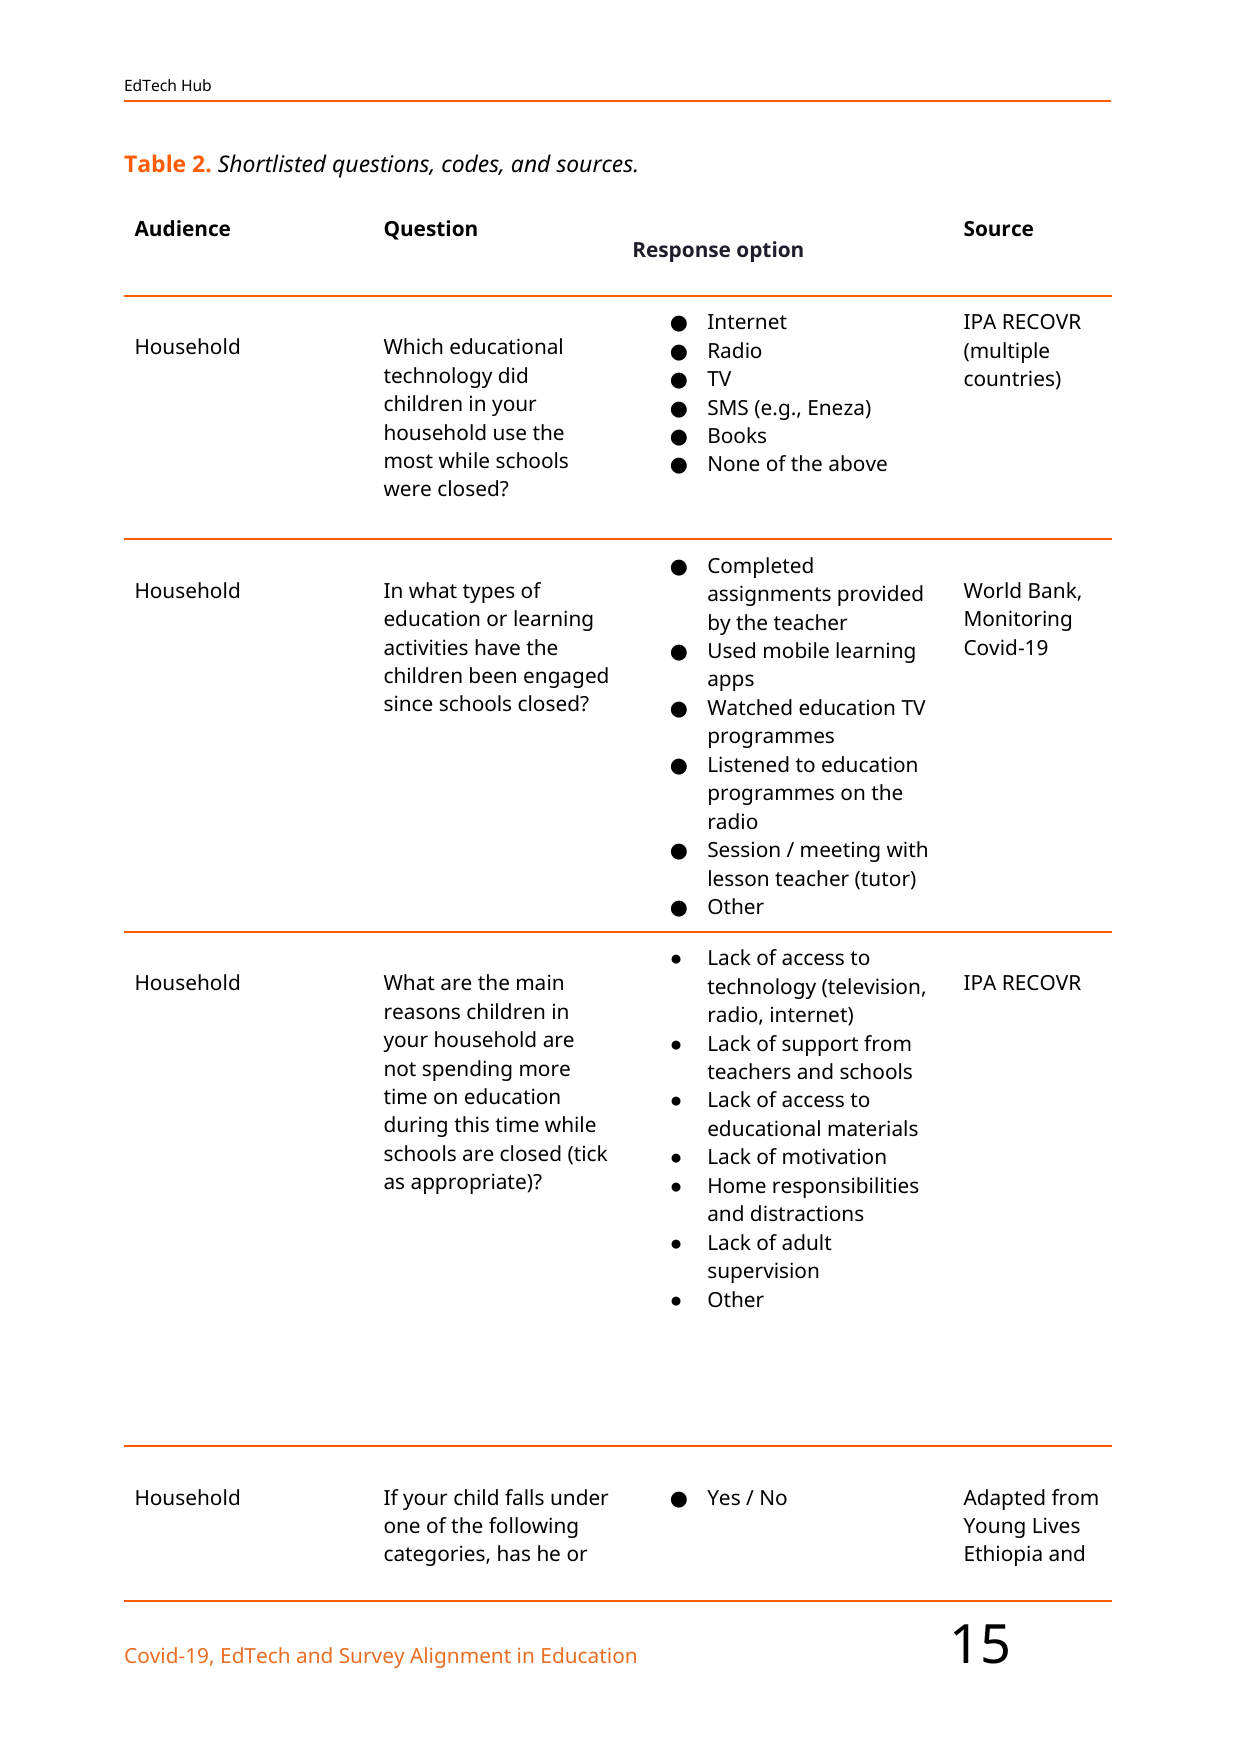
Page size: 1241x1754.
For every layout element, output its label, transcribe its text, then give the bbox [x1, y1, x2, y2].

table_cell Yes / No If yes, is your child (tick as appropriate): One of highest attaining learners At risk of dropping out of school Will sit national exams next year Has disability / ies In one of the poorest households Is a girl [622, 1447, 953, 1600]
table_cell If your child falls under one of the following categories, has he or [373, 1447, 622, 1600]
subtitle Table 2. Shortlisted questions, codes, and sources. [124, 148, 1112, 179]
table_cell Adapted from Young Lives Ethiopia and [953, 1447, 1112, 1600]
table_header Question [373, 204, 622, 295]
table_cell What are the main reasons children in your household are not spending more time on education during this time while schools are closed (tick as appropriate)? [373, 933, 622, 1445]
table_cell Internet Radio TV SMS (e.g., Eneza) Books None of the above [622, 297, 953, 538]
table_cell World Bank, Monitoring Covid-19 [953, 540, 1112, 931]
table_cell Household [124, 1447, 373, 1600]
table_header Response option [622, 204, 953, 295]
table_cell Lack of access to technology (television, radio, internet) Lack of support from teachers and schools Lack of access to educational materials Lack of motivation Home responsibilities and distractions Lack of adult supervision Other [622, 933, 953, 1445]
table_cell Household [124, 933, 373, 1445]
table_cell Completed assignments provided by the teacher Used mobile learning apps Watched education TV programmes Listened to education programmes on the radio Session / meeting with lesson teacher (tutor) Other [622, 540, 953, 931]
table_cell Household [124, 540, 373, 931]
table_cell Household [124, 297, 373, 538]
table_cell Which educational technology did children in your household use the most while schools were closed? [373, 297, 622, 538]
table_cell IPA RECOVR [953, 933, 1112, 1445]
table_cell In what types of education or learning activities have the children been engaged since schools closed? [373, 540, 622, 931]
table_header Audience [124, 204, 373, 295]
table_cell IPA RECOVR (multiple countries) [953, 297, 1112, 538]
table_header Source [953, 204, 1112, 295]
